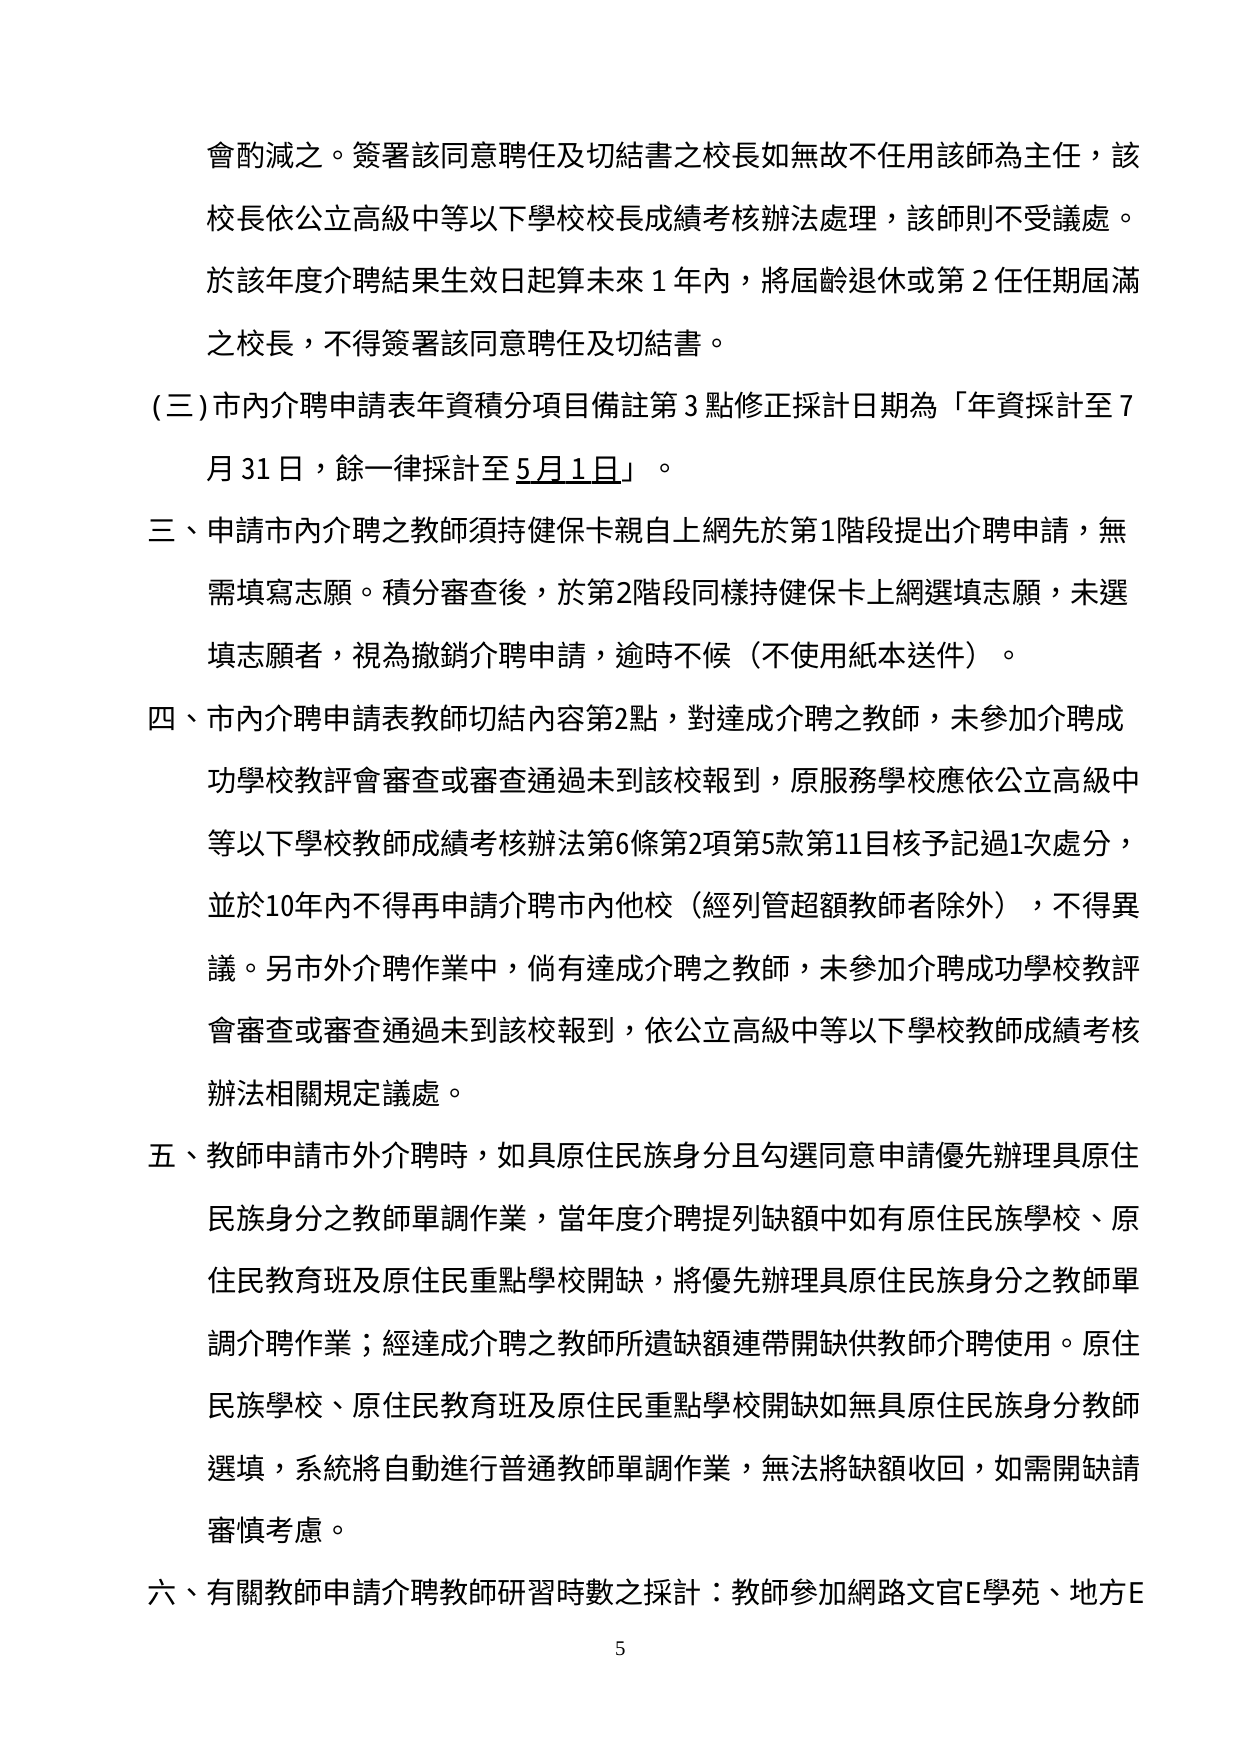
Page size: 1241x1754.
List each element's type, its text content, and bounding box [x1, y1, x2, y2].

text 會酌減之。簽署該同意聘任及切結書之校長如無故不任用該師為主任，該校長依公立高級中等以下學校校長成績考核辦法處理，該師則不受議處。於該年度介聘結果生效日起算未來1年內，將屆齡退休或第2任任期屆滿之校長，不得簽署該同意聘任及切結書。 [148, 112, 1152, 362]
text (三)市內介聘申請表年資積分項目備註第3點修正採計日期為「年資採計至7月31日，餘一律採計至5月1日」。 [148, 362, 1152, 487]
text 四、市內介聘申請表教師切結內容第2點，對達成介聘之教師，未參加介聘成功學校教評會審查或審查通過未到該校報到，原服務學校應依公立高級中等以下學校教師成績考核辦法第6條第2項第5款第11目核予記過1次處分，並於10年內不得再申請介聘市內他校（經列管超額教師者除外），不得異議。另市外介聘作業中，倘有達成介聘之教師，未參加介聘成功學校教評會審查或審查通過未到該校報到，依公立高級中等以下學校教師成績考核辦法相關規定議處。 [148, 675, 1152, 1112]
text 五、教師申請市外介聘時，如具原住民族身分且勾選同意申請優先辦理具原住民族身分之教師單調作業，當年度介聘提列缺額中如有原住民族學校、原住民教育班及原住民重點學校開缺，將優先辦理具原住民族身分之教師單調介聘作業；經達成介聘之教師所遺缺額連帶開缺供教師介聘使用。原住民族學校、原住民教育班及原住民重點學校開缺如無具原住民族身分教師選填，系統將自動進行普通教師單調作業，無法將缺額收回，如需開缺請審慎考慮。 [148, 1112, 1152, 1550]
text 六、有關教師申請介聘教師研習時數之採計：教師參加網路文官E學苑、地方E [148, 1550, 1152, 1612]
text 三、申請市內介聘之教師須持健保卡親自上網先於第1階段提出介聘申請，無需填寫志願。積分審查後，於第2階段同樣持健保卡上網選填志願，未選填志願者，視為撤銷介聘申請，逾時不候（不使用紙本送件）。 [148, 487, 1152, 675]
